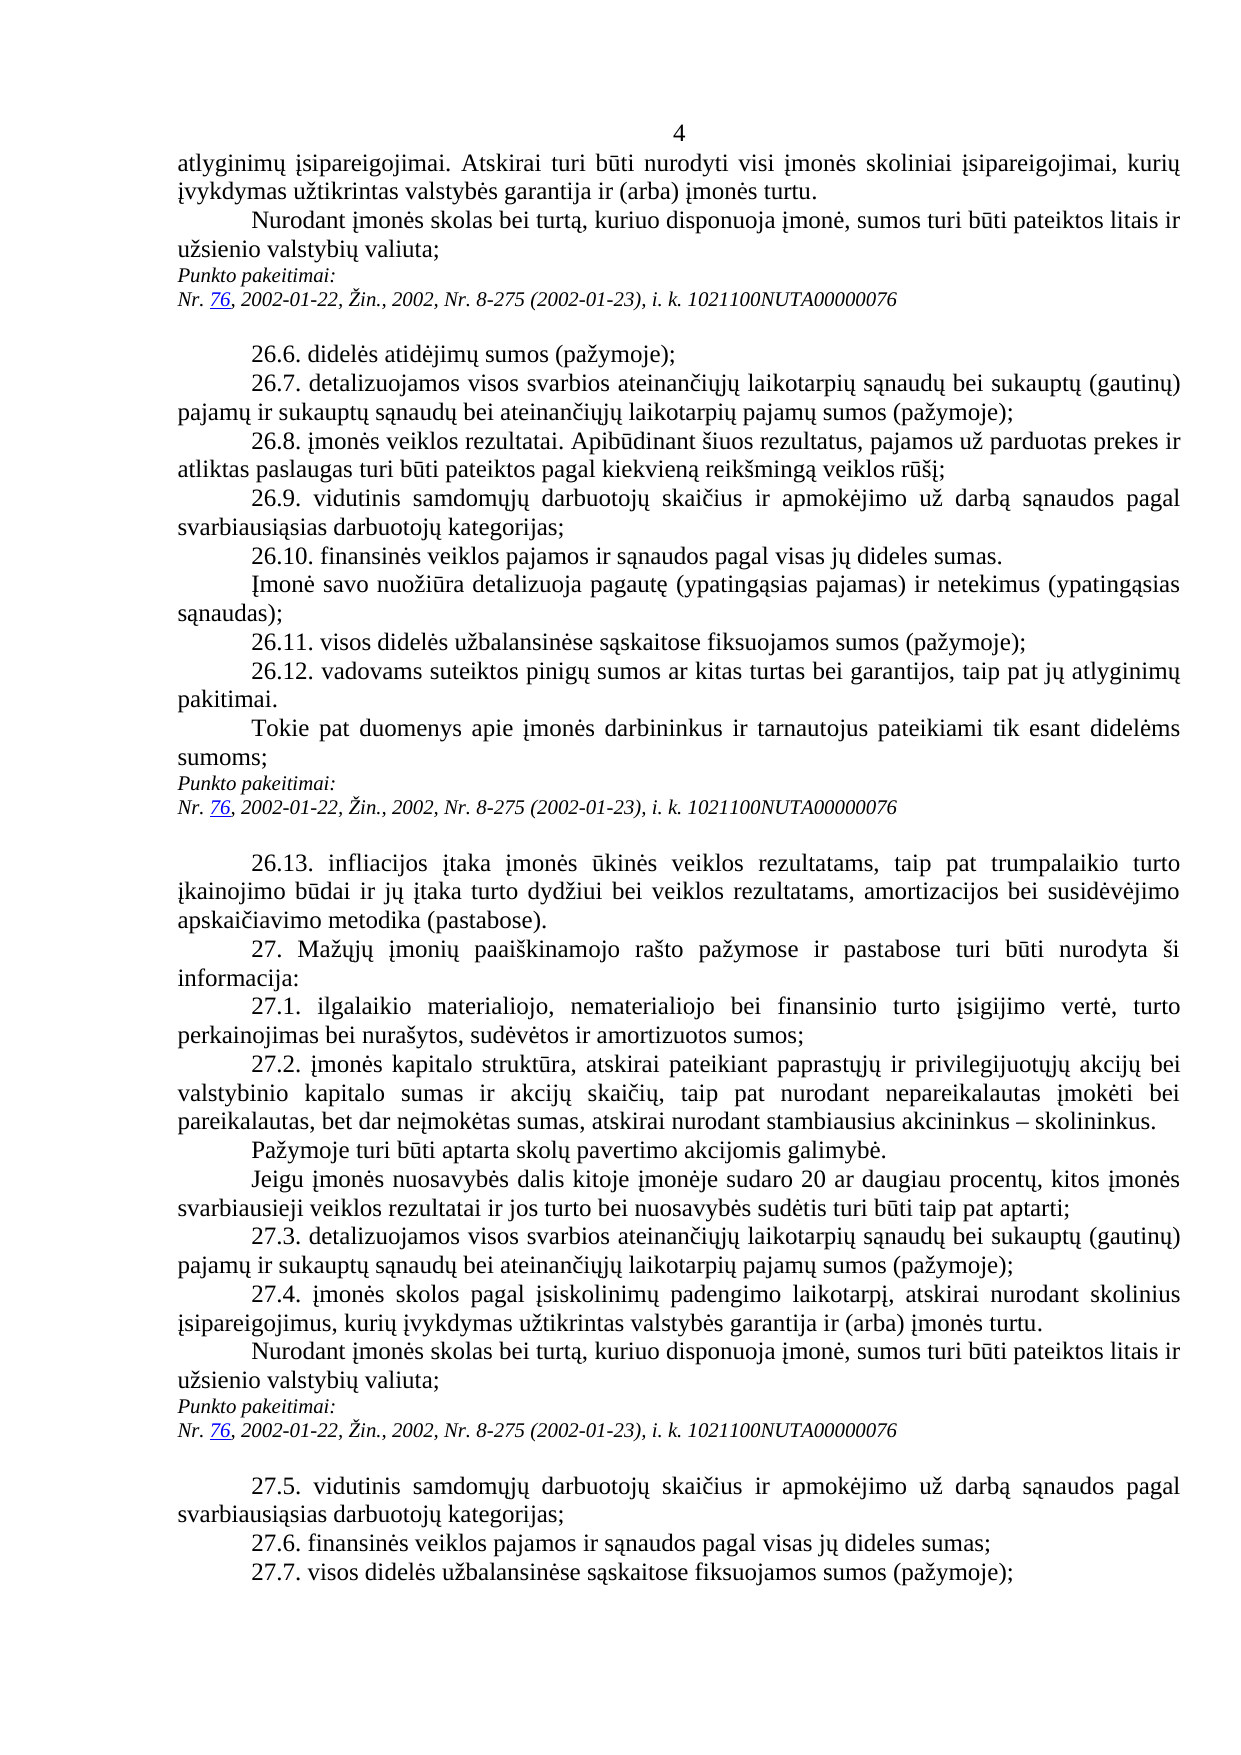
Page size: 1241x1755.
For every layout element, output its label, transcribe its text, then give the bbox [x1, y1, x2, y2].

text Punkto pakeitimai: [177, 263, 1181, 287]
text 27.5. vidutinis samdomųjų darbuotojų skaičius ir apmokėjimo už darbą sąnaudos pagal svarbiausiąsias darbuotojų kategorijas; [177, 1471, 1181, 1528]
text Nurodant įmonės skolas bei turtą, kuriuo disponuoja įmonė, sumos turi būti pateiktos litais ir užsienio valstybių valiuta; [177, 1336, 1181, 1394]
text 26.9. vidutinis samdomųjų darbuotojų skaičius ir apmokėjimo už darbą sąnaudos pagal svarbiausiąsias darbuotojų kategorijas; [177, 483, 1181, 541]
text Nr. 76, 2002-01-22, Žin., 2002, Nr. 8-275 (2002-01-23), i. k. 1021100NUTA00000076 [177, 1418, 1181, 1442]
text 26.6. didelės atidėjimų sumos (pažymoje); [177, 339, 1181, 368]
text 26.8. įmonės veiklos rezultatai. Apibūdinant šiuos rezultatus, pajamos už parduotas prekes ir atliktas paslaugas turi būti pateiktos pagal kiekvieną reikšmingą veiklos rūšį; [177, 426, 1181, 483]
text 27.4. įmonės skolos pagal įsiskolinimų padengimo laikotarpį, atskirai nurodant skolinius įsipareigojimus, kurių įvykdymas užtikrintas valstybės garantija ir (arba) įmonės turtu. [177, 1279, 1181, 1336]
text 27.1. ilgalaikio materialiojo, nematerialiojo bei finansinio turto įsigijimo vertė, turto perkainojimas bei nurašytos, sudėvėtos ir amortizuotos sumos; [177, 991, 1181, 1049]
text Pažymoje turi būti aptarta skolų pavertimo akcijomis galimybė. [177, 1135, 1181, 1164]
text 27.2. įmonės kapitalo struktūra, atskirai pateikiant paprastųjų ir privilegijuotųjų akcijų bei valstybinio kapitalo sumas ir akcijų skaičių, taip pat nurodant nepareikalautas įmokėti bei pareikalautas, bet dar neįmokėtas sumas, atskirai nurodant stambiausius akcininkus – skolininkus. [177, 1049, 1181, 1135]
text 27.6. finansinės veiklos pajamos ir sąnaudos pagal visas jų dideles sumas; [177, 1528, 1181, 1557]
text Nurodant įmonės skolas bei turtą, kuriuo disponuoja įmonė, sumos turi būti pateiktos litais ir užsienio valstybių valiuta; [177, 205, 1181, 263]
text Įmonė savo nuožiūra detalizuoja pagautę (ypatingąsias pajamas) ir netekimus (ypatingąsias sąnaudas); [177, 569, 1181, 627]
text Punkto pakeitimai: [177, 1394, 1181, 1418]
text Tokie pat duomenys apie įmonės darbininkus ir tarnautojus pateikiami tik esant didelėms sumoms; [177, 713, 1181, 771]
text Jeigu įmonės nuosavybės dalis kitoje įmonėje sudaro 20 ar daugiau procentų, kitos įmonės svarbiausieji veiklos rezultatai ir jos turto bei nuosavybės sudėtis turi būti taip pat aptarti; [177, 1164, 1181, 1221]
text 27.3. detalizuojamos visos svarbios ateinančiųjų laikotarpių sąnaudų bei sukauptų (gautinų) pajamų ir sukauptų sąnaudų bei ateinančiųjų laikotarpių pajamų sumos (pažymoje); [177, 1221, 1181, 1279]
text 27.7. visos didelės užbalansinėse sąskaitose fiksuojamos sumos (pažymoje); [177, 1557, 1181, 1586]
text Nr. 76, 2002-01-22, Žin., 2002, Nr. 8-275 (2002-01-23), i. k. 1021100NUTA00000076 [177, 287, 1181, 311]
text 26.11. visos didelės užbalansinėse sąskaitose fiksuojamos sumos (pažymoje); [177, 627, 1181, 656]
text 26.12. vadovams suteiktos pinigų sumos ar kitas turtas bei garantijos, taip pat jų atlyginimų pakitimai. [177, 656, 1181, 713]
text 26.10. finansinės veiklos pajamos ir sąnaudos pagal visas jų dideles sumas. [177, 541, 1181, 569]
text 26.7. detalizuojamos visos svarbios ateinančiųjų laikotarpių sąnaudų bei sukauptų (gautinų) pajamų ir sukauptų sąnaudų bei ateinančiųjų laikotarpių pajamų sumos (pažymoje); [177, 368, 1181, 426]
text 27. Mažųjų įmonių paaiškinamojo rašto pažymose ir pastabose turi būti nurodyta ši informacija: [177, 934, 1181, 991]
text Nr. 76, 2002-01-22, Žin., 2002, Nr. 8-275 (2002-01-23), i. k. 1021100NUTA00000076 [177, 795, 1181, 819]
text Punkto pakeitimai: [177, 771, 1181, 795]
text 26.13. infliacijos įtaka įmonės ūkinės veiklos rezultatams, taip pat trumpalaikio turto įkainojimo būdai ir jų įtaka turto dydžiui bei veiklos rezultatams, amortizacijos bei susidėvėjimo apskaičiavimo metodika (pastabose). [177, 848, 1181, 934]
text atlyginimų įsipareigojimai. Atskirai turi būti nurodyti visi įmonės skoliniai įsipareigojimai, kurių įvykdymas užtikrintas valstybės garantija ir (arba) įmonės turtu. [177, 148, 1181, 205]
